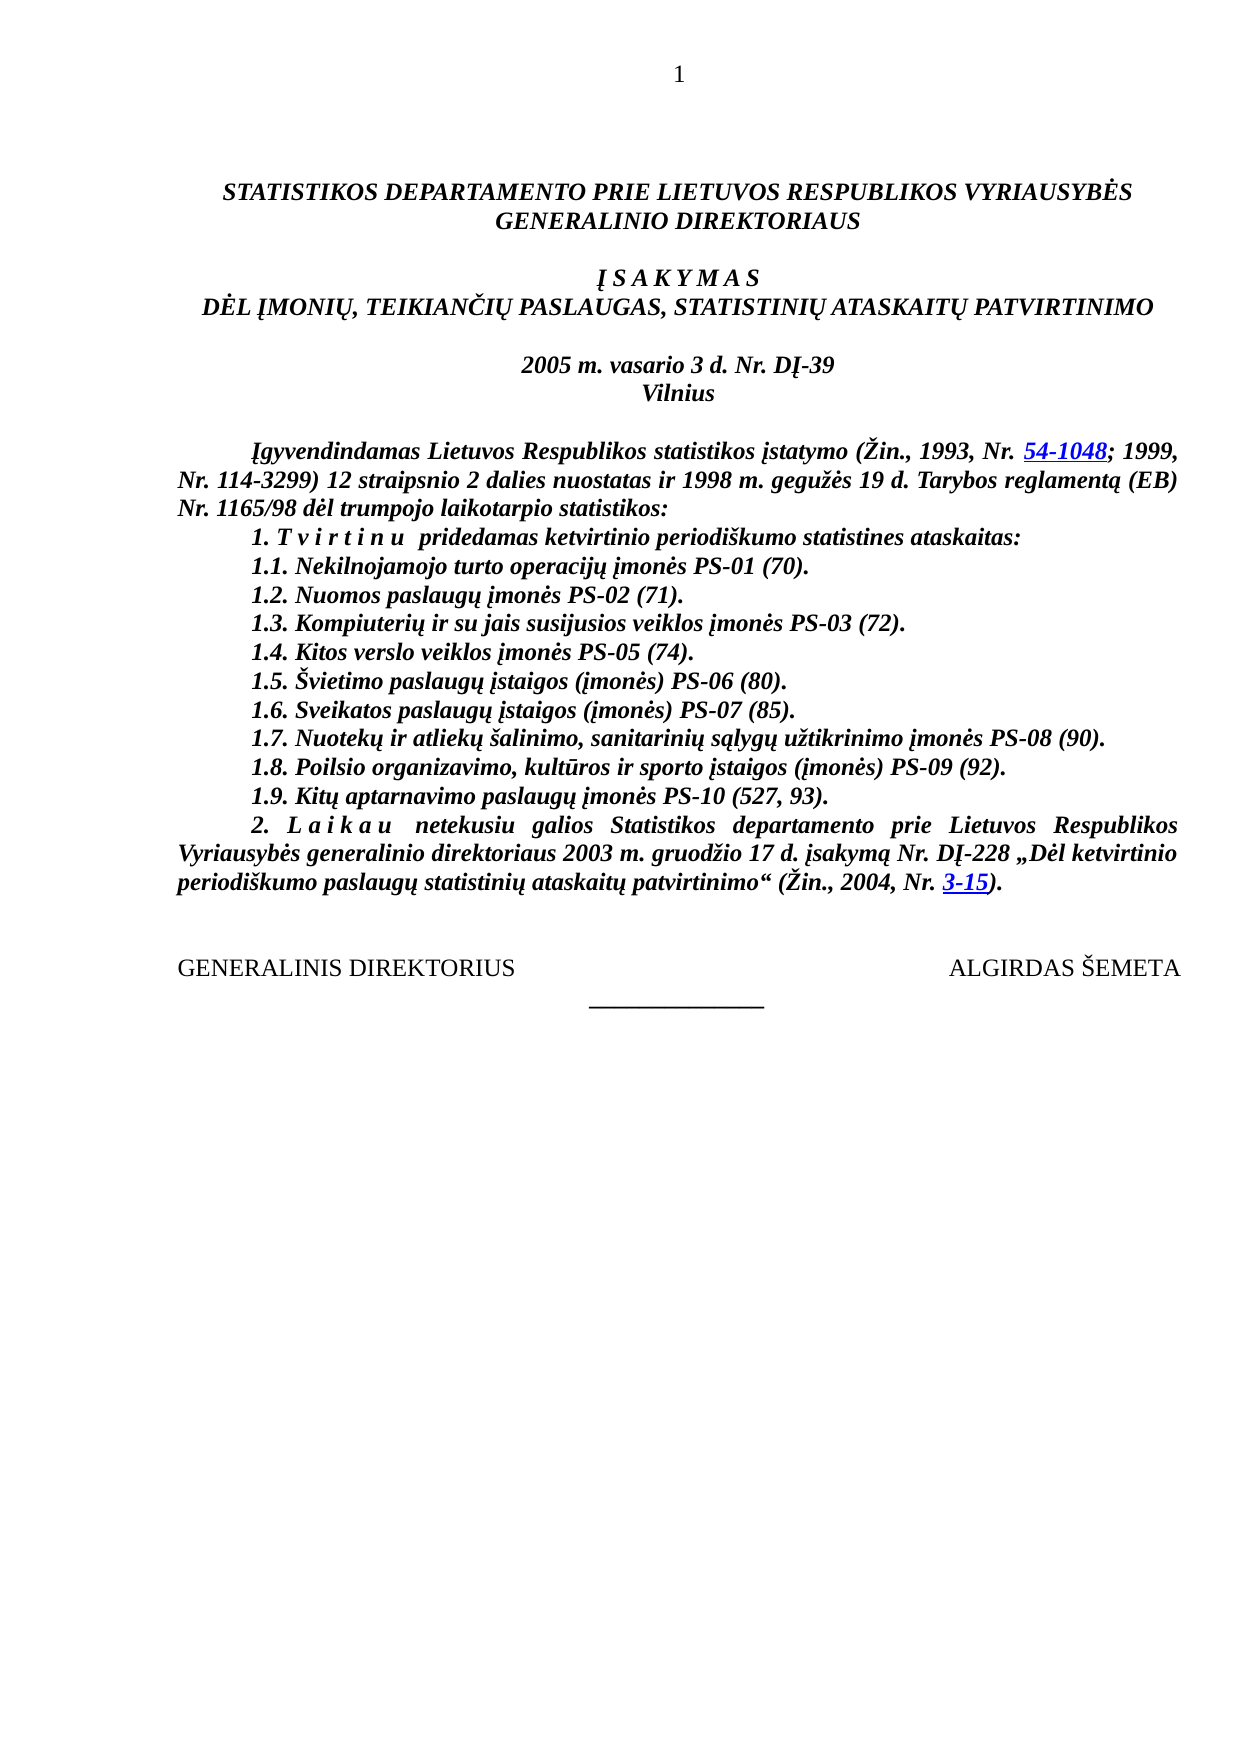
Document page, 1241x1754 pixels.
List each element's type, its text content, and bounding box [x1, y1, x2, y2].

text DĖL ĮMONIŲ, TEIKIANČIŲ PASLAUGAS, STATISTINIŲ ATASKAITŲ PATVIRTINIMO [177, 292, 1181, 321]
text 1.4. Kitos verslo veiklos įmonės PS-05 (74). [177, 637, 1181, 666]
text Vilnius [177, 378, 1181, 407]
text 1.3. Kompiuterių ir su jais susijusios veiklos įmonės PS-03 (72). [177, 608, 1181, 637]
text 1.9. Kitų aptarnavimo paslaugų įmonės PS-10 (527, 93). [177, 781, 1181, 810]
text 1.7. Nuotekų ir atliekų šalinimo, sanitarinių sąlygų užtikrinimo įmonės PS-08 (90). [177, 723, 1181, 752]
text 1.6. Sveikatos paslaugų įstaigos (įmonės) PS-07 (85). [177, 695, 1181, 723]
text 2. Laikau netekusiu galios Statistikos departamento prie Lietuvos Respublikos Vyriausybės generalinio direktoriaus 2003 m. gruodžio 17 d. įsakymą Nr. DĮ-228 „Dėl ketvirtinio periodiškumo paslaugų statistinių ataskaitų patvirtinimo“ (Žin., 2004, Nr. 3-15). [177, 810, 1181, 896]
text STATISTIKOS DEPARTAMENTO PRIE LIETUVOS RESPUBLIKOS VYRIAUSYBĖS GENERALINIO DIREKTORIAUS [177, 177, 1181, 235]
text 1. Tvirtinu pridedamas ketvirtinio periodiškumo statistines ataskaitas: [177, 522, 1181, 551]
text 2005 m. vasario 3 d. Nr. DĮ-39 [177, 350, 1181, 378]
text 1.2. Nuomos paslaugų įmonės PS-02 (71). [177, 580, 1181, 608]
text 1.8. Poilsio organizavimo, kultūros ir sporto įstaigos (įmonės) PS-09 (92). [177, 752, 1181, 781]
text 1.1. Nekilnojamojo turto operacijų įmonės PS-01 (70). [177, 551, 1181, 580]
text Įgyvendindamas Lietuvos Respublikos statistikos įstatymo (Žin., 1993, Nr. 54-1048; 1999, Nr. 114-3299) 12 straipsnio 2 dalies nuostatas ir 1998 m. gegužės 19 d. Tarybos reglamentą (EB) Nr. 1165/98 dėl trumpojo laikotarpio statistikos: [177, 436, 1181, 522]
text ______________ [177, 982, 1181, 1011]
text 1.5. Švietimo paslaugų įstaigos (įmonės) PS-06 (80). [177, 666, 1181, 695]
text Į S A K Y M A S [177, 263, 1181, 292]
text Generalinis direktorius Algirdas Šemeta [177, 953, 1181, 982]
